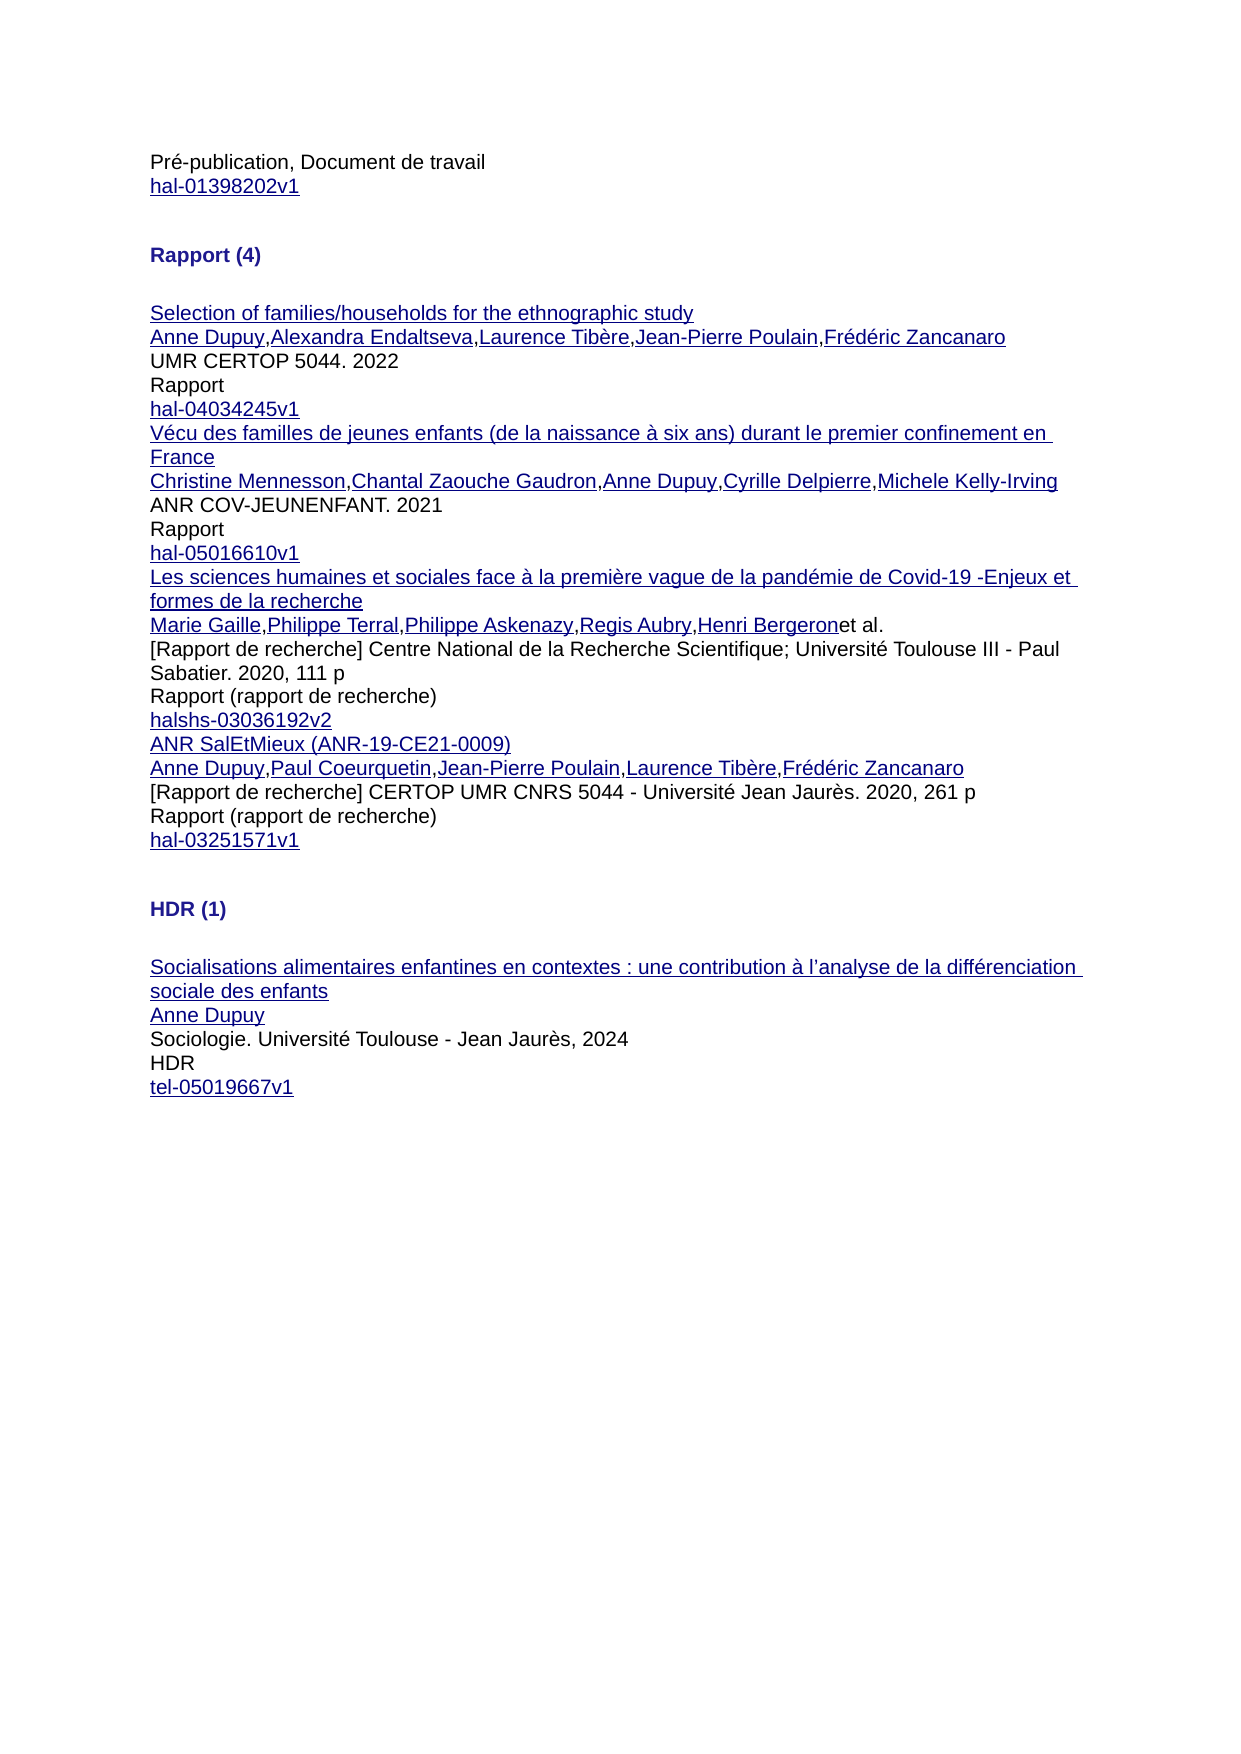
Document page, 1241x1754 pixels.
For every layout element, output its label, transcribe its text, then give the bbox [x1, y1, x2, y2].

table_cell Vécu des familles de jeunes enfants (de la naissance à six ans) durant le premier confinement en France Christine Mennesson,Chantal Zaouche Gaudron,Anne Dupuy,Cyrille Delpierre,Michele Kelly-Irving ANR COV-JEUNENFANT. 2021 Rapport hal-05016610v1 [150, 421, 1090, 564]
subtitle HDR (1) [150, 897, 1090, 921]
table_cell ANR SalEtMieux (ANR-19-CE21-0009) Anne Dupuy,Paul Coeurquetin,Jean-Pierre Poulain,Laurence Tibère,Frédéric Zancanaro [Rapport de recherche] CERTOP UMR CNRS 5044 - Université Jean Jaurès. 2020, 261 p Rapport (rapport de recherche) hal-03251571v1 [150, 732, 1090, 852]
table_header Selection of families/households for the ethnographic study Anne Dupuy,Alexandra Endaltseva,Laurence Tibère,Jean-Pierre Poulain,Frédéric Zancanaro UMR CERTOP 5044. 2022 Rapport hal-04034245v1 [150, 301, 1090, 421]
subtitle Rapport (4) [150, 243, 1090, 267]
table_header Socialisations alimentaires enfantines en contextes : une contribution à l’analyse de la différenciation sociale des enfants Anne Dupuy Sociologie. Université Toulouse - Jean Jaurès, 2024 HDR tel-05019667v1 [150, 955, 1090, 1099]
table_cell Les sciences humaines et sociales face à la première vague de la pandémie de Covid-19 -Enjeux et formes de la recherche Marie Gaille,Philippe Terral,Philippe Askenazy,Regis Aubry,Henri Bergeronet al. [Rapport de recherche] Centre National de la Recherche Scientifique; Université Toulouse III - Paul Sabatier. 2020, 111 p Rapport (rapport de recherche) halshs-03036192v2 [150, 565, 1090, 732]
table_cell Entomophagy and emotions for the French eaters: a socio-anthropological approach Anne Dupuy 2016 Pré-publication, Document de travail hal-01398202v1 [150, 150, 1090, 198]
